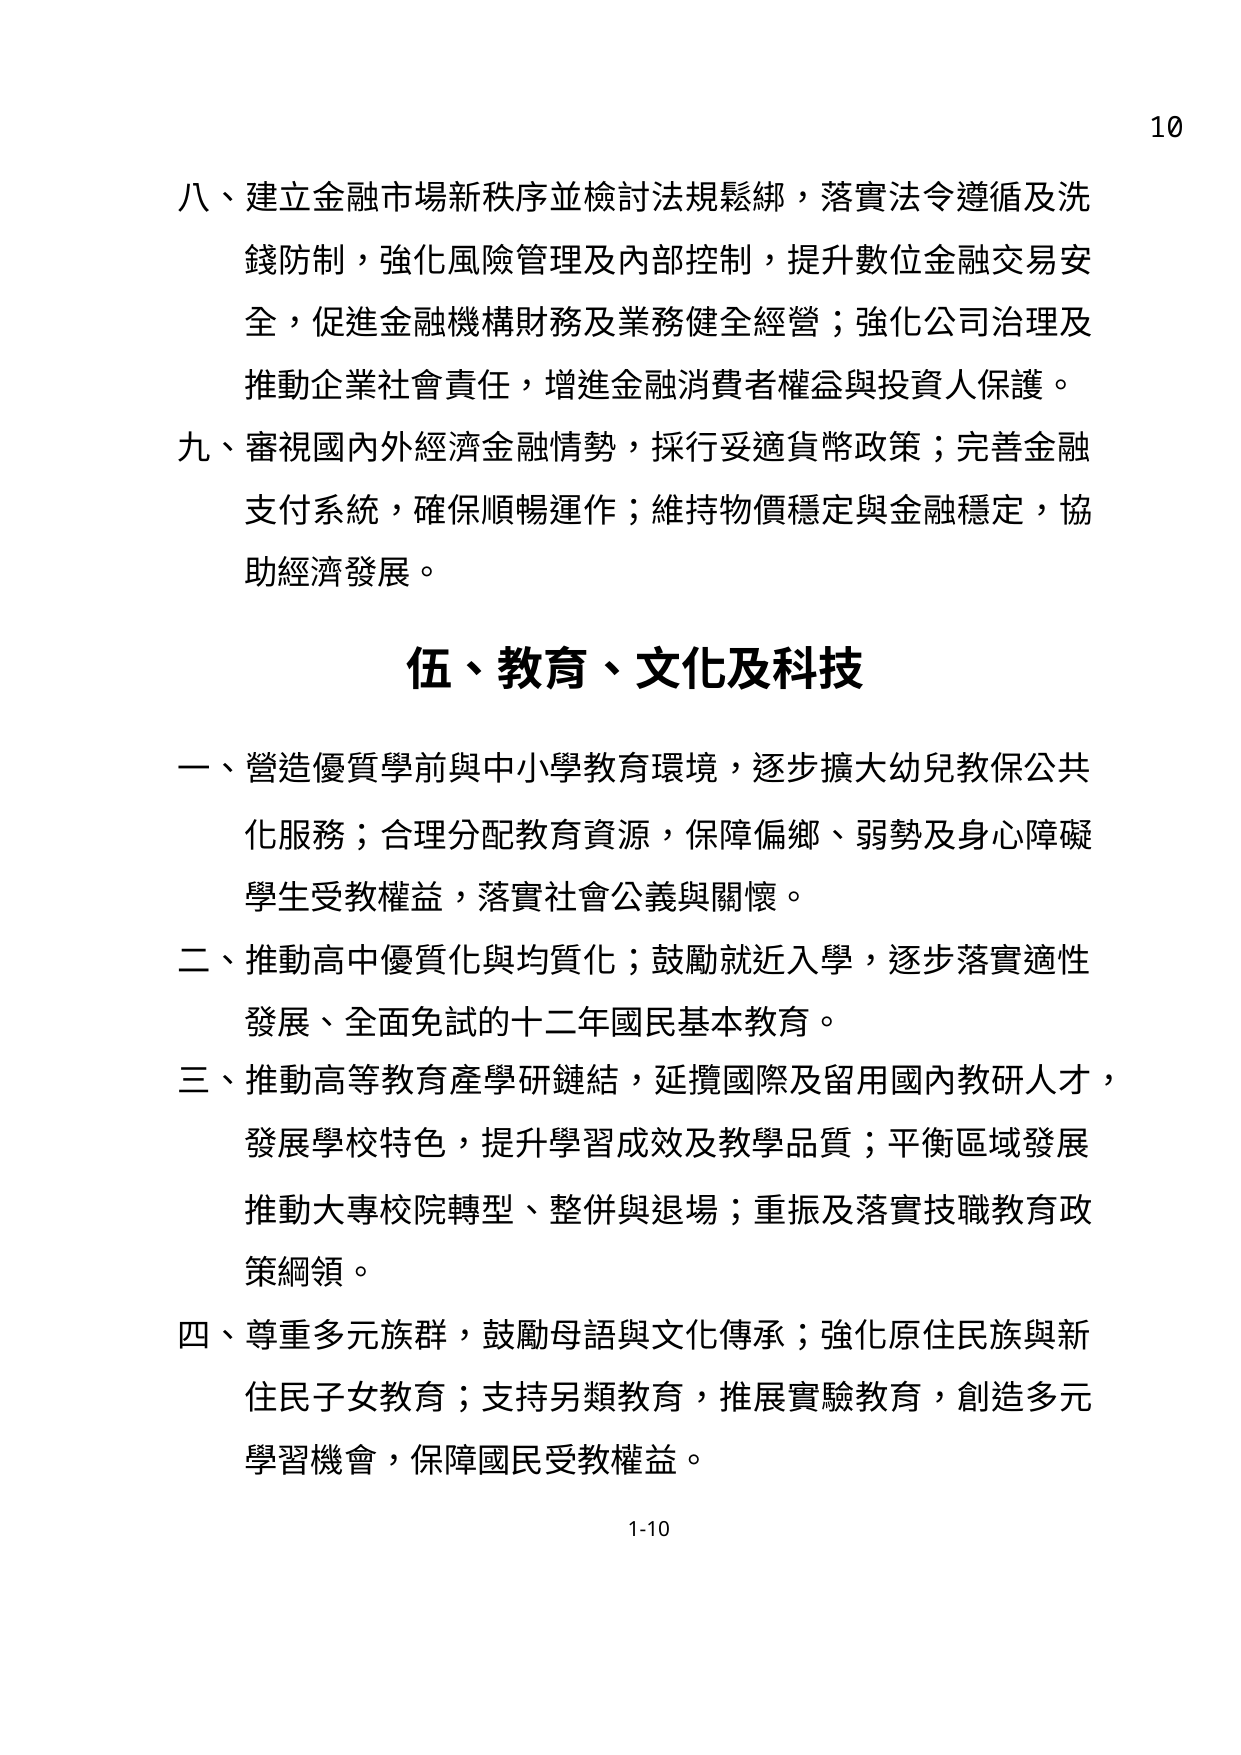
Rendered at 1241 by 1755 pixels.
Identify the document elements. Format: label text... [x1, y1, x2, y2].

text 四、尊重多元族群，鼓勵母語與文化傳承；強化原住民族與新住民子女教育；支持另類教育，推展實驗教育，創造多元學習機會，保障國民受教權益。 [177, 1297, 1093, 1484]
text 九、審視國內外經濟金融情勢，採行妥適貨幣政策；完善金融支付系統，確保順暢運作；維持物價穩定與金融穩定，協助經濟發展。 [177, 409, 1093, 597]
text 三、推動高等教育產學研鏈結，延攬國際及留用國內教研人才，發展學校特色，提升學習成效及教學品質；平衡區域發展，推動大專校院轉型、整併與退場；重振及落實技職教育政策綱領。 [177, 1047, 1093, 1297]
text 二、推動高中優質化與均質化；鼓勵就近入學，逐步落實適性發展、全面免試的十二年國民基本教育。 [177, 922, 1093, 1047]
text 一、營造優質學前與中小學教育環境，逐步擴大幼兒教保公共化服務；合理分配教育資源，保障偏鄉、弱勢及身心障礙學生受教權益，落實社會公義與關懷。 [177, 734, 1093, 922]
subtitle 伍、教育、文化及科技 [177, 634, 1093, 697]
text 八、建立金融市場新秩序並檢討法規鬆綁，落實法令遵循及洗錢防制，強化風險管理及內部控制，提升數位金融交易安全，促進金融機構財務及業務健全經營；強化公司治理及推動企業社會責任，增進金融消費者權益與投資人保護。 [177, 159, 1093, 409]
